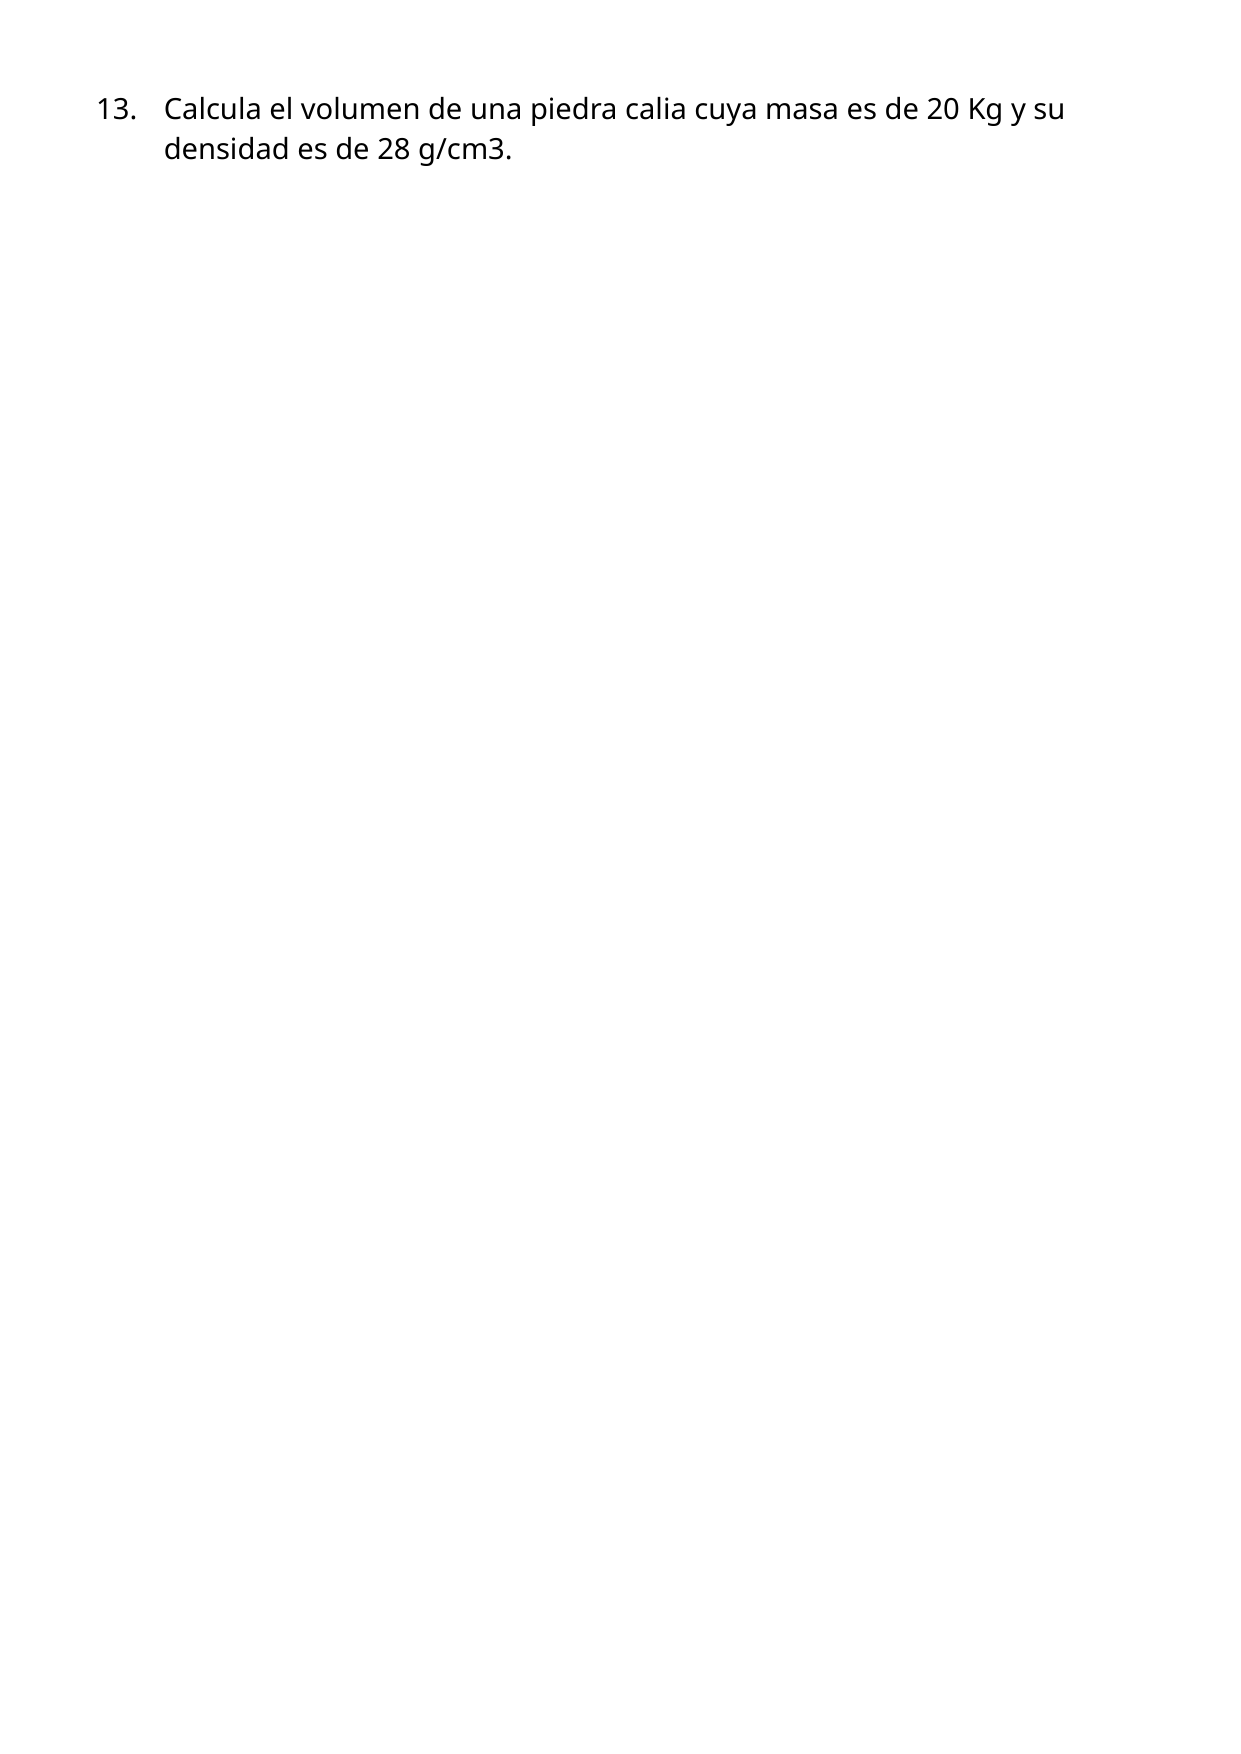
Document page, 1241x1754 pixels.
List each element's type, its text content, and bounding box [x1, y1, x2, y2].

list Calcula el volumen de una piedra calia cuya masa es de 20 Kg y su densidad es de 28 g/cm3. [88, 88, 1152, 168]
